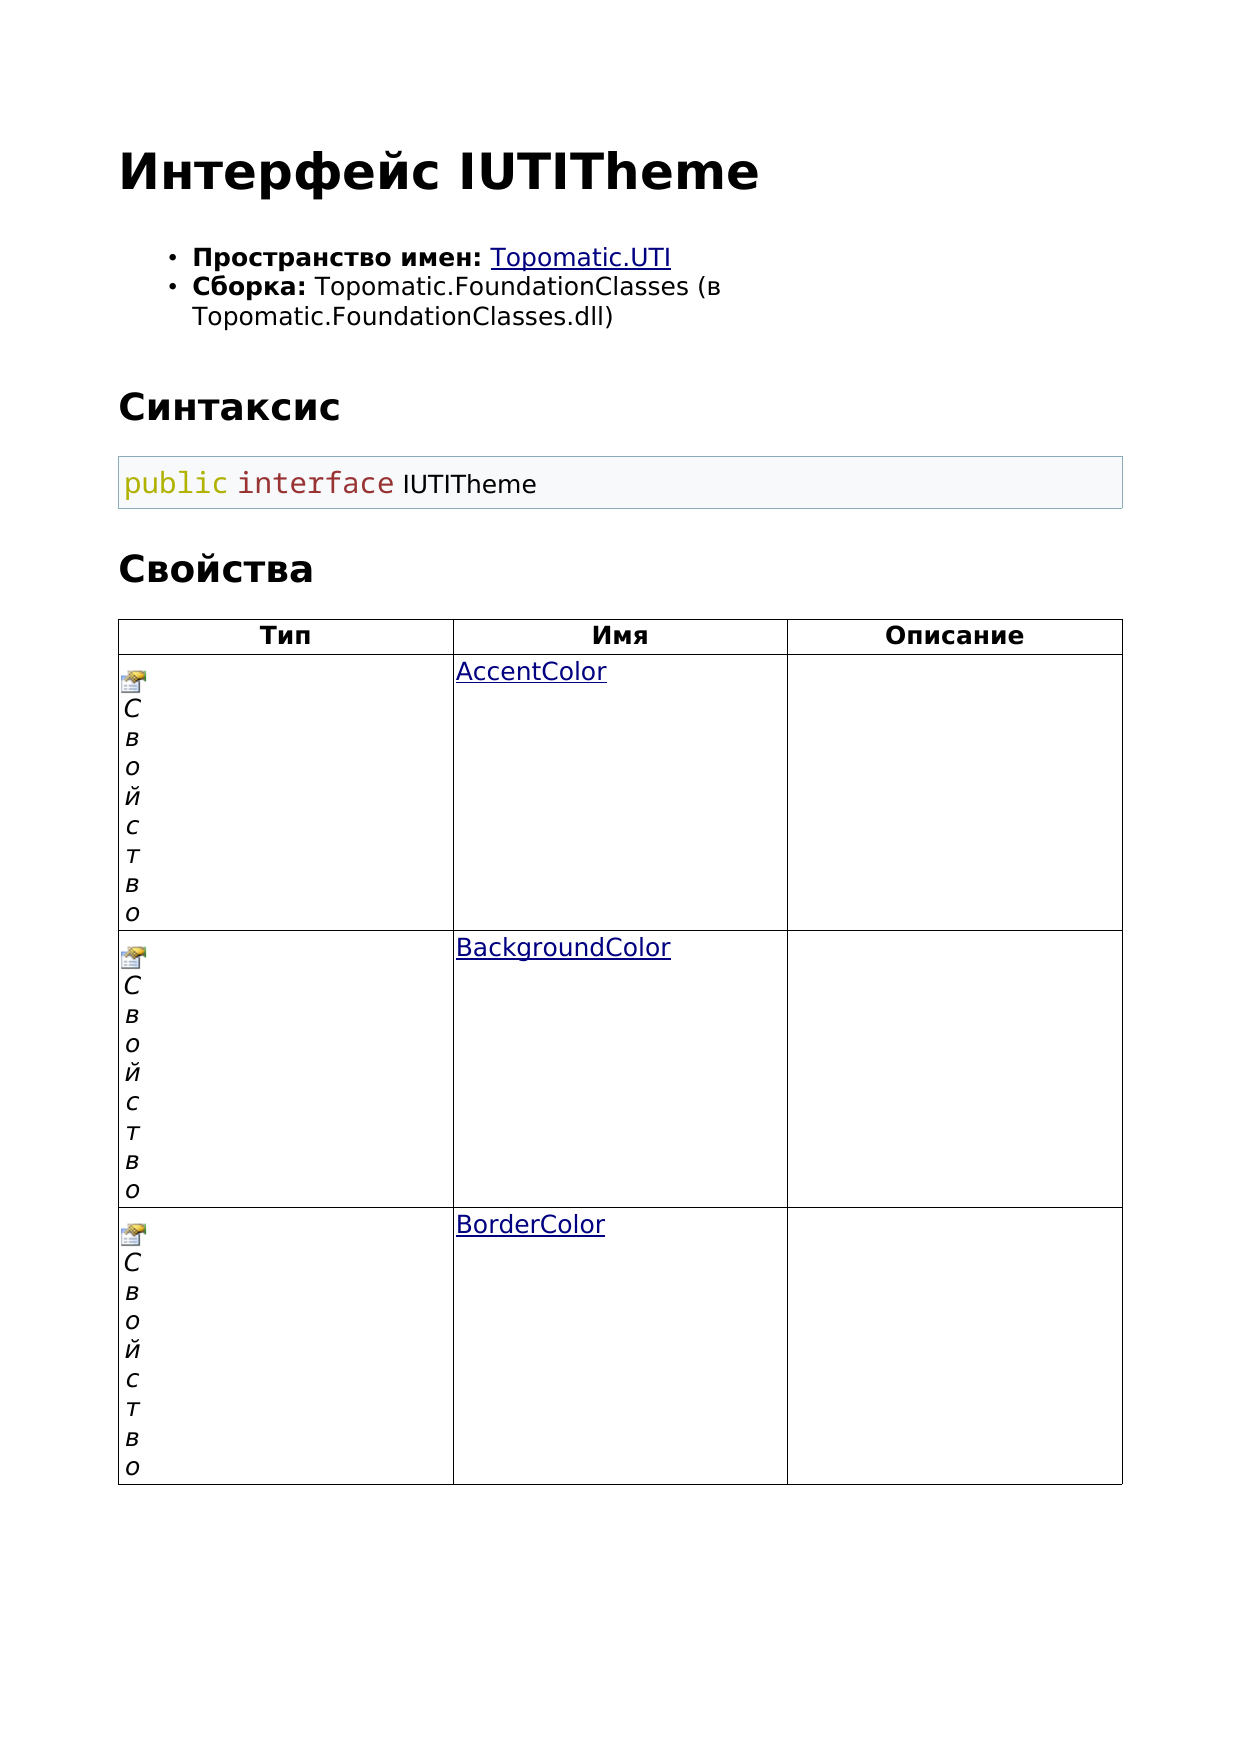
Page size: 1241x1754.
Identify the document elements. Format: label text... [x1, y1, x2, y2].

table_cell [788, 1208, 1122, 1484]
list Пространство имен: Topomatic.UTI [177, 243, 1122, 272]
picture [121, 1222, 147, 1248]
subtitle Свойства [118, 548, 1122, 591]
table_cell BorderColor [454, 1208, 787, 1484]
table_cell [119, 1208, 453, 1484]
table_cell [119, 655, 453, 930]
subtitle Интерфейс IUTITheme [118, 143, 1122, 201]
list Сборка: Topomatic.FoundationClasses (в Topomatic.FoundationClasses.dll) [177, 272, 1122, 331]
table_header public interface IUTITheme [119, 457, 1122, 508]
picture [121, 669, 147, 695]
table_header Описание [788, 620, 1122, 654]
table_cell [788, 931, 1122, 1207]
subtitle Синтаксис [118, 385, 1122, 429]
table_cell [119, 931, 453, 1207]
table_header Имя [454, 620, 787, 654]
table_cell BackgroundColor [454, 931, 787, 1207]
table_cell AccentColor [454, 655, 787, 930]
table_header Тип [119, 620, 453, 654]
table_cell [788, 655, 1122, 930]
picture [121, 946, 147, 971]
